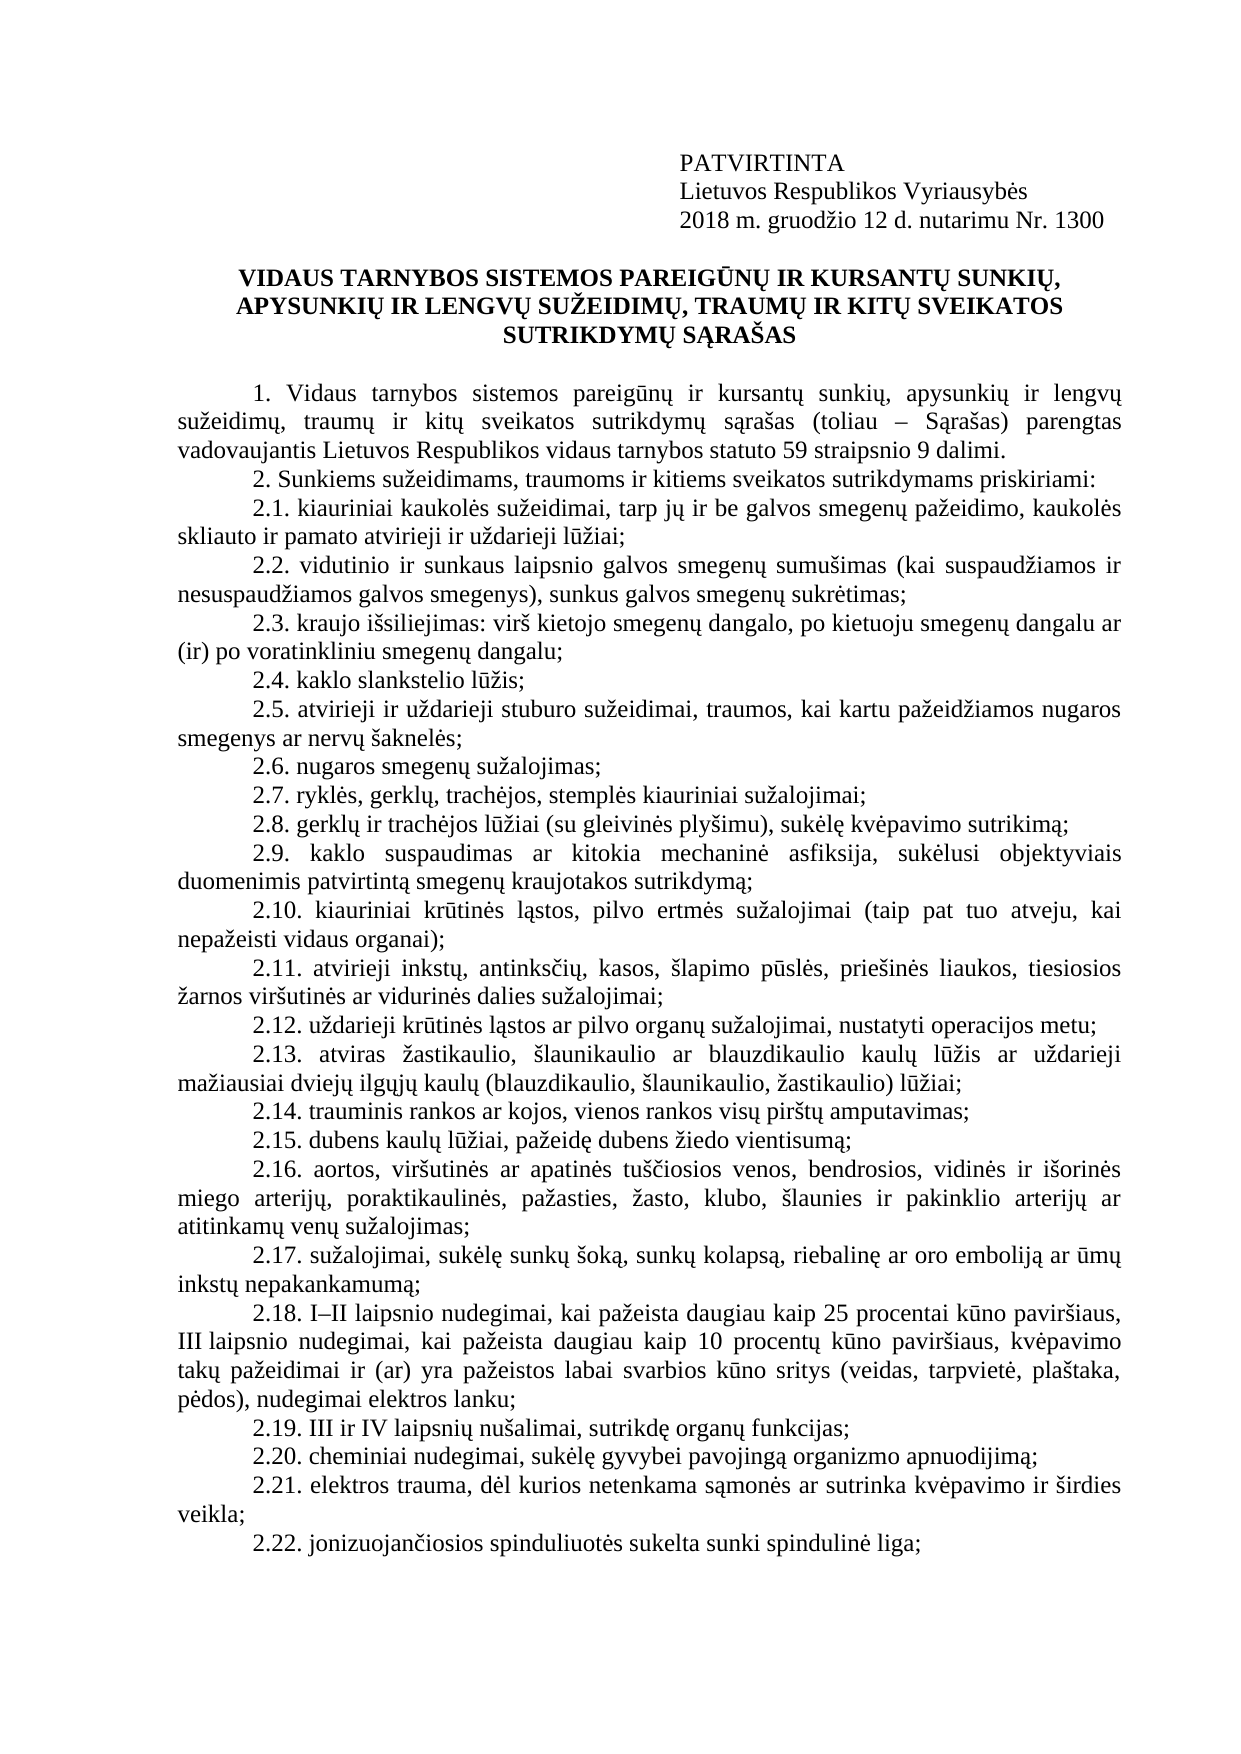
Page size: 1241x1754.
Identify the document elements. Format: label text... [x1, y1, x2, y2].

text 1. Vidaus tarnybos sistemos pareigūnų ir kursantų sunkių, apysunkių ir lengvų sužeidimų, traumų ir kitų sveikatos sutrikdymų sąrašas (toliau – Sąrašas) parengtas vadovaujantis Lietuvos Respublikos vidaus tarnybos statuto 59 straipsnio 9 dalimi. [177, 378, 1122, 464]
text 2.2. vidutinio ir sunkaus laipsnio galvos smegenų sumušimas (kai suspaudžiamos ir nesuspaudžiamos galvos smegenys), sunkus galvos smegenų sukrėtimas; [177, 550, 1122, 608]
text 2.17. sužalojimai, sukėlę sunkų šoką, sunkų kolapsą, riebalinę ar oro emboliją ar ūmų inkstų nepakankamumą; [177, 1240, 1122, 1298]
text 2.16. aortos, viršutinės ar apatinės tuščiosios venos, bendrosios, vidinės ir išorinės miego arterijų, poraktikaulinės, pažasties, žasto, klubo, šlaunies ir pakinklio arterijų ar atitinkamų venų sužalojimas; [177, 1154, 1122, 1240]
text 2.11. atvirieji inkstų, antinksčių, kasos, šlapimo pūslės, priešinės liaukos, tiesiosios žarnos viršutinės ar vidurinės dalies sužalojimai; [177, 953, 1122, 1010]
text 2.6. nugaros smegenų sužalojimas; [177, 751, 1122, 780]
text 2.10. kiauriniai krūtinės ląstos, pilvo ertmės sužalojimai (taip pat tuo atveju, kai nepažeisti vidaus organai); [177, 895, 1122, 953]
text 2.8. gerklų ir trachėjos lūžiai (su gleivinės plyšimu), sukėlę kvėpavimo sutrikimą; [177, 809, 1122, 838]
text PATVIRTINTA Lietuvos Respublikos Vyriausybės 2018 m. gruodžio 12 d. nutarimu Nr. 1300 [679, 148, 1122, 234]
text 2.20. cheminiai nudegimai, sukėlę gyvybei pavojingą organizmo apnuodijimą; [177, 1441, 1122, 1470]
text 2.7. ryklės, gerklų, trachėjos, stemplės kiauriniai sužalojimai; [177, 780, 1122, 809]
text 2.19. III ir IV laipsnių nušalimai, sutrikdę organų funkcijas; [177, 1413, 1122, 1441]
text VIDAUS TARNYBOS SISTEMOS PAREIGŪNŲ IR KURSANTŲ SUNKIŲ, APYSUNKIŲ IR LENGVŲ SUŽEIDIMŲ, TRAUMŲ IR KITŲ SVEIKATOS SUTRIKDYMŲ SĄRAŠAS [177, 263, 1122, 349]
text 2.12. uždarieji krūtinės ląstos ar pilvo organų sužalojimai, nustatyti operacijos metu; [177, 1010, 1122, 1039]
text 2.5. atvirieji ir uždarieji stuburo sužeidimai, traumos, kai kartu pažeidžiamos nugaros smegenys ar nervų šaknelės; [177, 694, 1122, 751]
text 2.9. kaklo suspaudimas ar kitokia mechaninė asfiksija, sukėlusi objektyviais duomenimis patvirtintą smegenų kraujotakos sutrikdymą; [177, 838, 1122, 895]
text 2.15. dubens kaulų lūžiai, pažeidę dubens žiedo vientisumą; [177, 1125, 1122, 1154]
text 2.3. kraujo išsiliejimas: virš kietojo smegenų dangalo, po kietuoju smegenų dangalu ar (ir) po voratinkliniu smegenų dangalu; [177, 608, 1122, 665]
text 2.14. trauminis rankos ar kojos, vienos rankos visų pirštų amputavimas; [177, 1096, 1122, 1125]
text 2.22. jonizuojančiosios spinduliuotės sukelta sunki spindulinė liga; [177, 1528, 1122, 1556]
text 2. Sunkiems sužeidimams, traumoms ir kitiems sveikatos sutrikdymams priskiriami: [177, 464, 1122, 493]
text 2.4. kaklo slankstelio lūžis; [177, 665, 1122, 694]
text 2.1. kiauriniai kaukolės sužeidimai, tarp jų ir be galvos smegenų pažeidimo, kaukolės skliauto ir pamato atvirieji ir uždarieji lūžiai; [177, 493, 1122, 550]
text 2.13. atviras žastikaulio, šlaunikaulio ar blauzdikaulio kaulų lūžis ar uždarieji mažiausiai dviejų ilgųjų kaulų (blauzdikaulio, šlaunikaulio, žastikaulio) lūžiai; [177, 1039, 1122, 1096]
text 2.18. I–II laipsnio nudegimai, kai pažeista daugiau kaip 25 procentai kūno paviršiaus, III laipsnio nudegimai, kai pažeista daugiau kaip 10 procentų kūno paviršiaus, kvėpavimo takų pažeidimai ir (ar) yra pažeistos labai svarbios kūno sritys (veidas, tarpvietė, plaštaka, pėdos), nudegimai elektros lanku; [177, 1298, 1122, 1413]
text 2.21. elektros trauma, dėl kurios netenkama sąmonės ar sutrinka kvėpavimo ir širdies veikla; [177, 1470, 1122, 1528]
